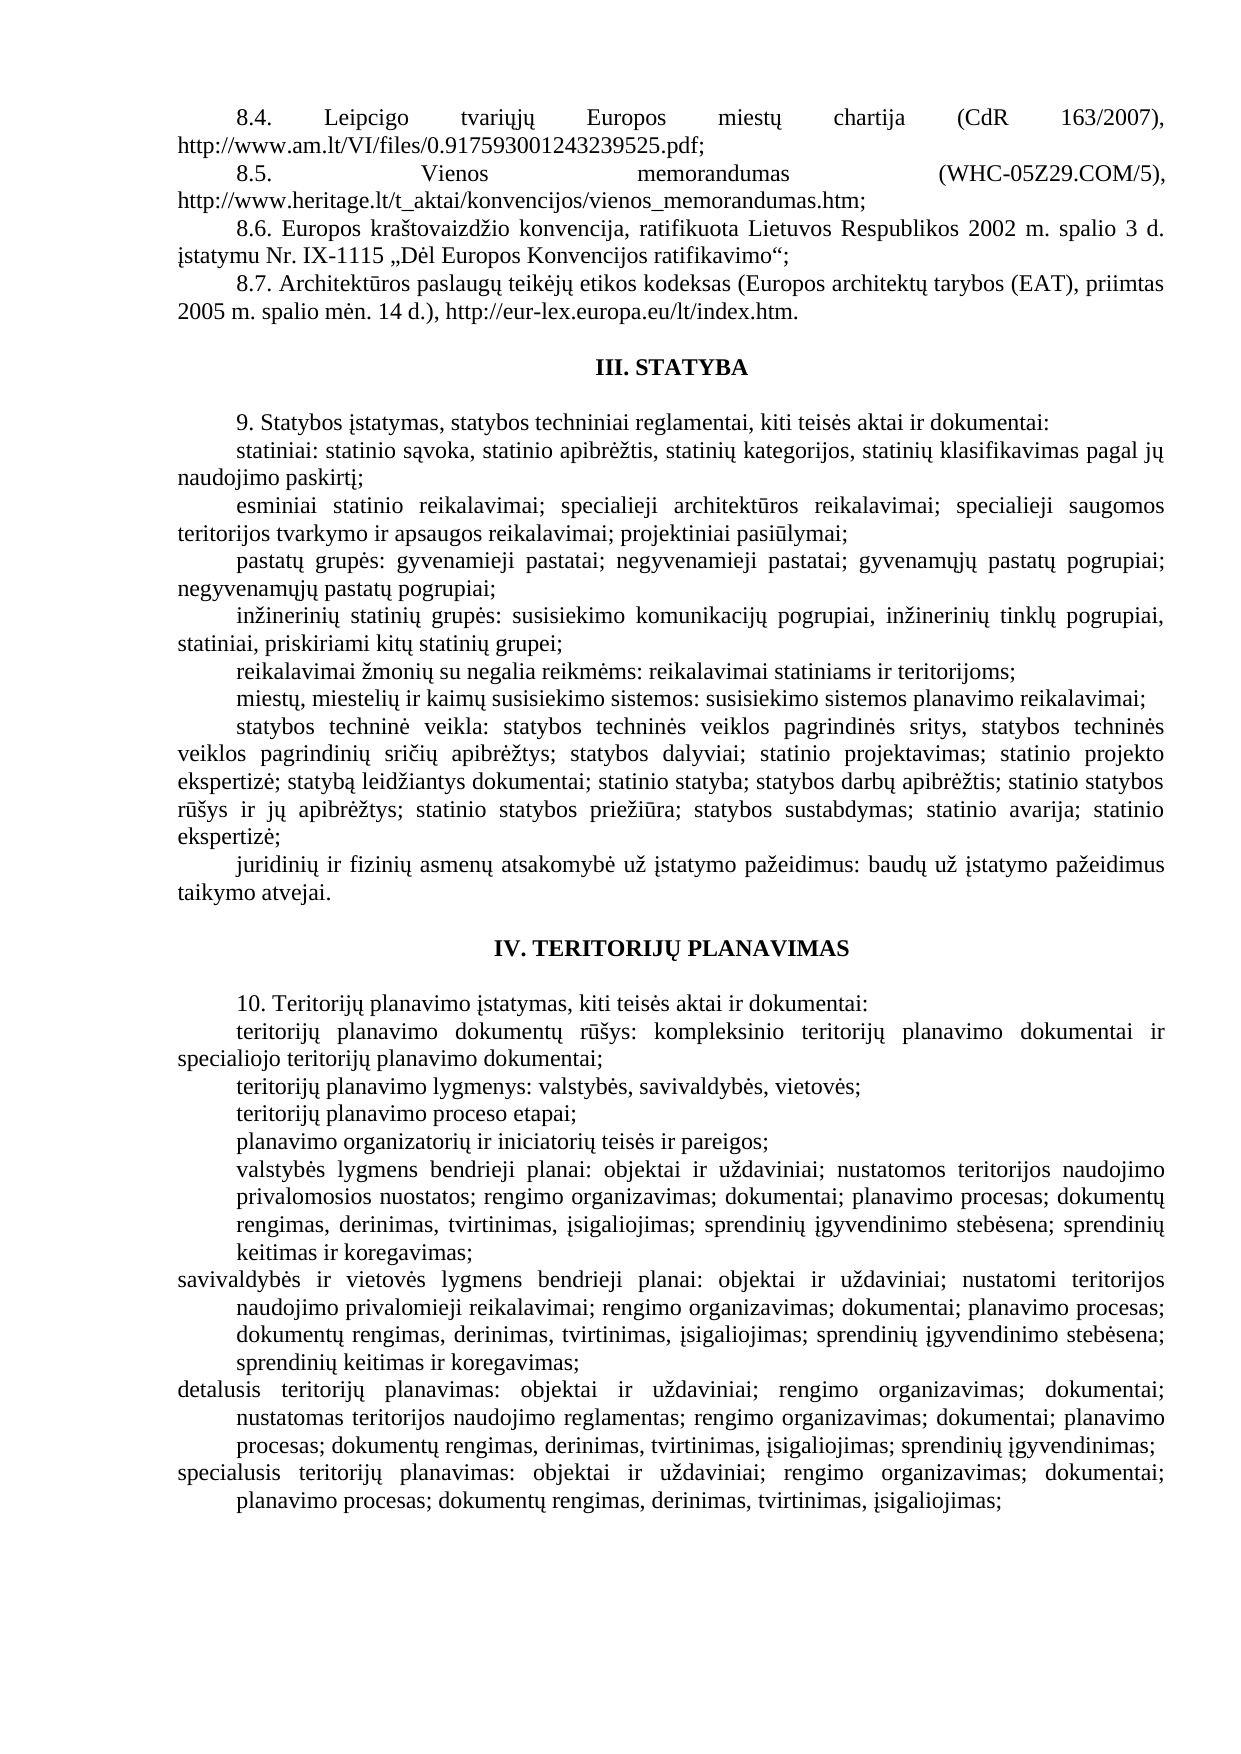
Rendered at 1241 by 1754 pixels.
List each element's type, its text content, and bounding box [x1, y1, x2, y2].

text 8.7. Architektūros paslaugų teikėjų etikos kodeksas (Europos architektų tarybos (EAT), priimtas 2005 m. spalio mėn. 14 d.), http://eur-lex.europa.eu/lt/index.htm. [177, 269, 1166, 324]
text juridinių ir fizinių asmenų atsakomybė už įstatymo pažeidimus: baudų už įstatymo pažeidimus taikymo atvejai. [177, 850, 1166, 905]
text miestų, miestelių ir kaimų susisiekimo sistemos: susisiekimo sistemos planavimo reikalavimai; [177, 684, 1166, 712]
text savivaldybės ir vietovės lygmens bendrieji planai: objektai ir uždaviniai; nustatomi teritorijos naudojimo privalomieji reikalavimai; rengimo organizavimas; dokumentai; planavimo procesas; dokumentų rengimas, derinimas, tvirtinimas, įsigaliojimas; sprendinių įgyvendinimo stebėsena; sprendinių keitimas ir koregavimas; [177, 1265, 1166, 1376]
text 8.5. Vienos memorandumas (WHC-05Z29.COM/5), http://www.heritage.lt/t_aktai/konvencijos/vienos_memorandumas.htm; [177, 159, 1166, 214]
text detalusis teritorijų planavimas: objektai ir uždaviniai; rengimo organizavimas; dokumentai; nustatomas teritorijos naudojimo reglamentas; rengimo organizavimas; dokumentai; planavimo procesas; dokumentų rengimas, derinimas, tvirtinimas, įsigaliojimas; sprendinių įgyvendinimas; [177, 1376, 1166, 1458]
text statiniai: statinio sąvoka, statinio apibrėžtis, statinių kategorijos, statinių klasifikavimas pagal jų naudojimo paskirtį; [177, 436, 1166, 491]
text statybos techninė veikla: statybos techninės veiklos pagrindinės sritys, statybos techninės veiklos pagrindinių sričių apibrėžtys; statybos dalyviai; statinio projektavimas; statinio projekto ekspertizė; statybą leidžiantys dokumentai; statinio statyba; statybos darbų apibrėžtis; statinio statybos rūšys ir jų apibrėžtys; statinio statybos priežiūra; statybos sustabdymas; statinio avarija; statinio ekspertizė; [177, 712, 1166, 850]
text IV. TERITORIJŲ PLANAVIMAS [177, 934, 1166, 961]
text pastatų grupės: gyvenamieji pastatai; negyvenamieji pastatai; gyvenamųjų pastatų pogrupiai; negyvenamųjų pastatų pogrupiai; [177, 546, 1166, 601]
text 10. Teritorijų planavimo įstatymas, kiti teisės aktai ir dokumentai: [177, 989, 1166, 1017]
text teritorijų planavimo dokumentų rūšys: kompleksinio teritorijų planavimo dokumentai ir specialiojo teritorijų planavimo dokumentai; [177, 1017, 1166, 1072]
text inžinerinių statinių grupės: susisiekimo komunikacijų pogrupiai, inžinerinių tinklų pogrupiai, statiniai, priskiriami kitų statinių grupei; [177, 601, 1166, 657]
text 8.4. Leipcigo tvariųjų Europos miestų chartija (CdR 163/2007), http://www.am.lt/VI/files/0.917593001243239525.pdf; [177, 103, 1166, 159]
text III. STATYBA [177, 353, 1166, 381]
text esminiai statinio reikalavimai; specialieji architektūros reikalavimai; specialieji saugomos teritorijos tvarkymo ir apsaugos reikalavimai; projektiniai pasiūlymai; [177, 491, 1166, 546]
text planavimo organizatorių ir iniciatorių teisės ir pareigos; [236, 1127, 1166, 1155]
text teritorijų planavimo lygmenys: valstybės, savivaldybės, vietovės; [236, 1072, 1166, 1099]
text specialusis teritorijų planavimas: objektai ir uždaviniai; rengimo organizavimas; dokumentai; planavimo procesas; dokumentų rengimas, derinimas, tvirtinimas, įsigaliojimas; [177, 1458, 1166, 1513]
text reikalavimai žmonių su negalia reikmėms: reikalavimai statiniams ir teritorijoms; [177, 657, 1166, 684]
text valstybės lygmens bendrieji planai: objektai ir uždaviniai; nustatomos teritorijos naudojimo privalomosios nuostatos; rengimo organizavimas; dokumentai; planavimo procesas; dokumentų rengimas, derinimas, tvirtinimas, įsigaliojimas; sprendinių įgyvendinimo stebėsena; sprendinių keitimas ir koregavimas; [236, 1155, 1166, 1265]
text teritorijų planavimo proceso etapai; [236, 1099, 1166, 1127]
text 9. Statybos įstatymas, statybos techniniai reglamentai, kiti teisės aktai ir dokumentai: [177, 408, 1166, 436]
text 8.6. Europos kraštovaizdžio konvencija, ratifikuota Lietuvos Respublikos 2002 m. spalio 3 d. įstatymu Nr. IX-1115 „Dėl Europos Konvencijos ratifikavimo“; [177, 214, 1166, 269]
